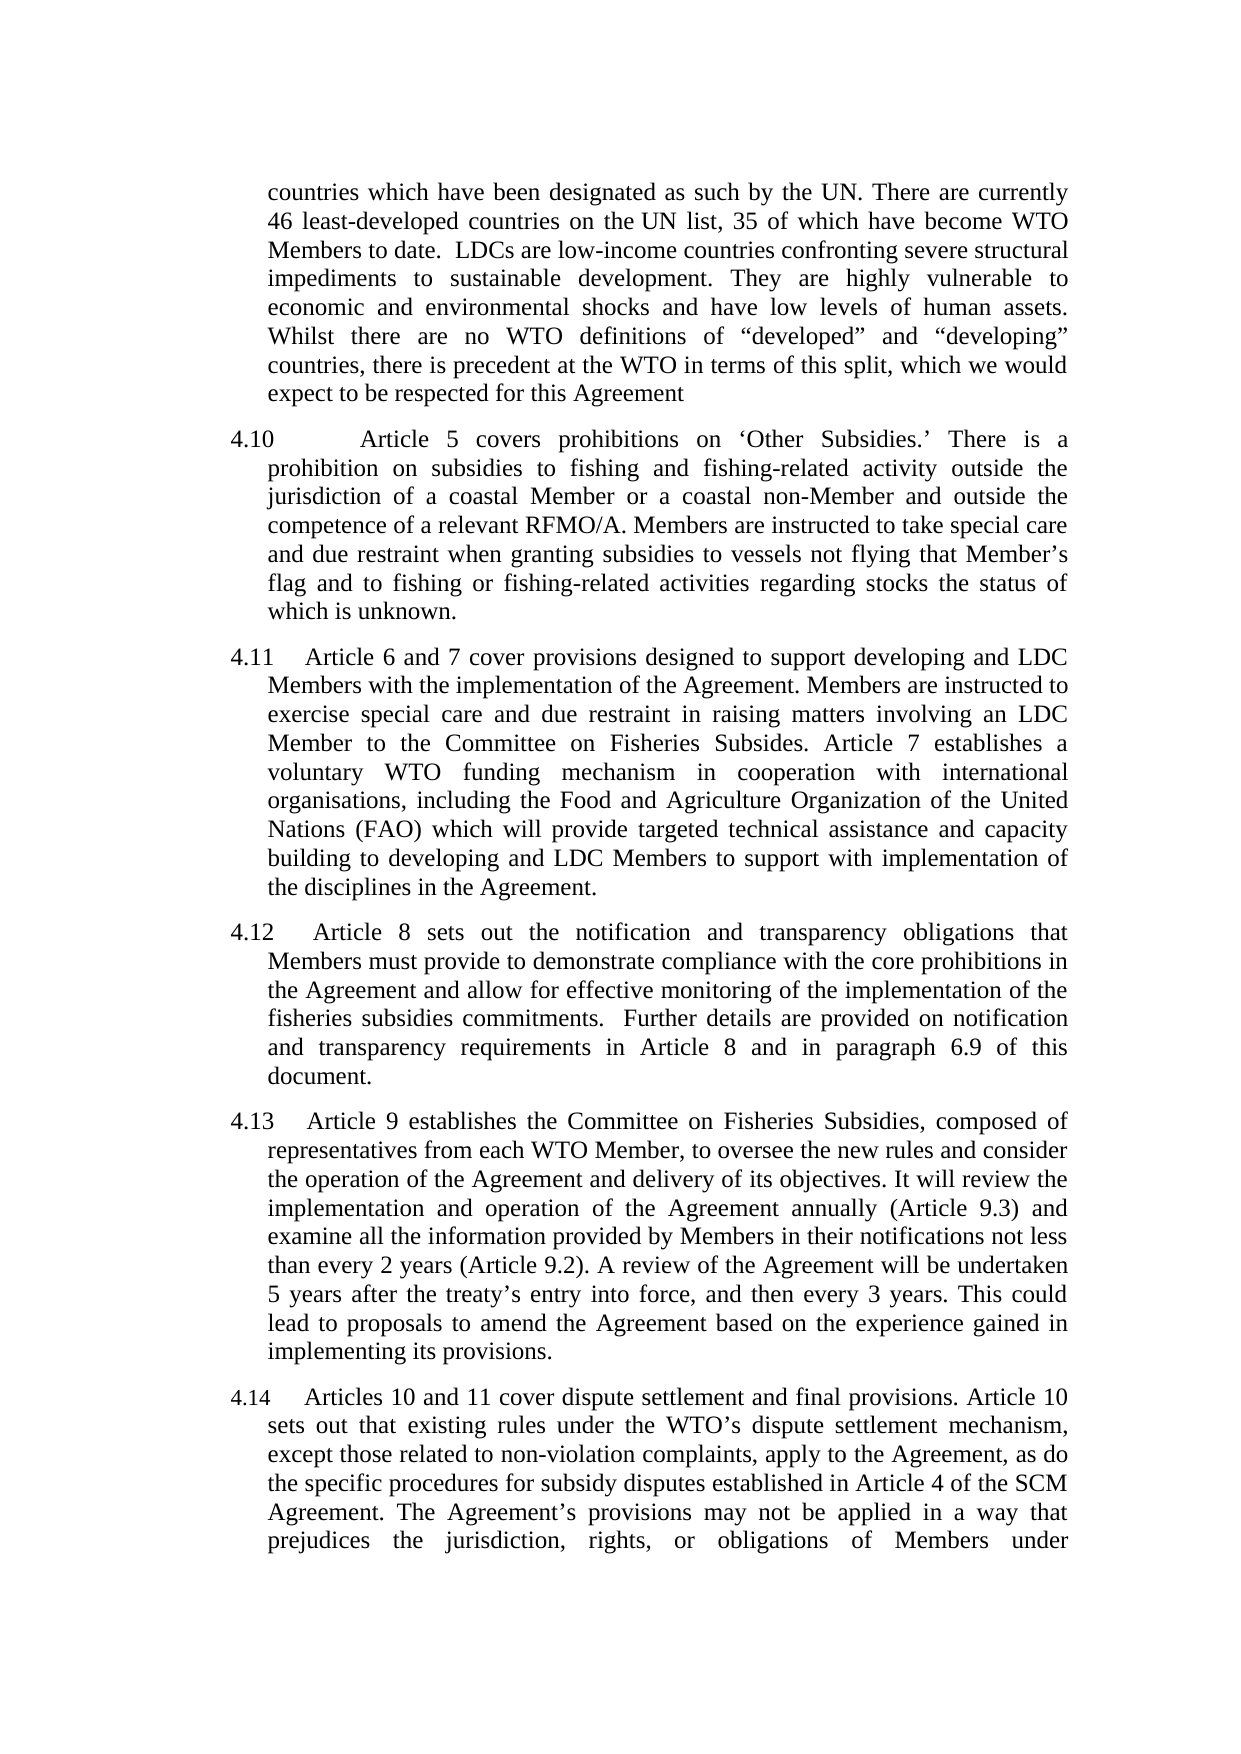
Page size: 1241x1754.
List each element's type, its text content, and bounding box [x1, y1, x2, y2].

list Article 8 sets out the notification and transparency obligations that Members must provide to demonstrate compliance with the core prohibitions in the Agreement and allow for effective monitoring of the implementation of the fisheries subsidies commitments. Further details are provided on notification and transparency requirements in Article 8 and in paragraph 6.9 of this document. [230, 917, 1069, 1090]
list Article 9 establishes the Committee on Fisheries Subsidies, composed of representatives from each WTO Member, to oversee the new rules and consider the operation of the Agreement and delivery of its objectives. It will review the implementation and operation of the Agreement annually (Article 9.3) and examine all the information provided by Members in their notifications not less than every 2 years (Article 9.2). A review of the Agreement will be undertaken 5 years after the treaty’s entry into force, and then every 3 years. This could lead to proposals to amend the Agreement based on the experience gained in implementing its provisions. [230, 1106, 1069, 1365]
list Article 5 covers prohibitions on ‘Other Subsidies.’ There is a prohibition on subsidies to fishing and fishing-related activity outside the jurisdiction of a coastal Member or a coastal non-Member and outside the competence of a relevant RFMO/A. Members are instructed to take special care and due restraint when granting subsidies to vessels not flying that Member’s flag and to fishing or fishing-related activities regarding stocks the status of which is unknown. [230, 424, 1069, 625]
list countries which have been designated as such by the UN. There are currently 46 least-developed countries on the UN list, 35 of which have become WTO Members to date. LDCs are low-income countries confronting severe structural impediments to sustainable development. They are highly vulnerable to economic and environmental shocks and have low levels of human assets. Whilst there are no WTO definitions of “developed” and “developing” countries, there is precedent at the WTO in terms of this split, which we would expect to be respected for this Agreement [230, 177, 1069, 407]
list Article 6 and 7 cover provisions designed to support developing and LDC Members with the implementation of the Agreement. Members are instructed to exercise special care and due restraint in raising matters involving an LDC Member to the Committee on Fisheries Subsides. Article 7 establishes a voluntary WTO funding mechanism in cooperation with international organisations, including the Food and Agriculture Organization of the United Nations (FAO) which will provide targeted technical assistance and capacity building to developing and LDC Members to support with implementation of the disciplines in the Agreement. [230, 642, 1069, 901]
list Articles 10 and 11 cover dispute settlement and final provisions. Article 10 sets out that existing rules under the WTO’s dispute settlement mechanism, except those related to non-violation complaints, apply to the Agreement, as do the specific procedures for subsidy disputes established in Article 4 of the SCM Agreement. The Agreement’s provisions may not be applied in a way that prejudices the jurisdiction, rights, or obligations of Members under international law. The Agreement and findings related to it have no legal implications for territorial claims or the delimitation of maritime boundaries. WTO panels established to settle disputes under the Agreement shall not make any findings if such findings would need to be based on any asserted territorial claims or delimitation of maritime boundaries. [230, 1382, 1069, 1554]
